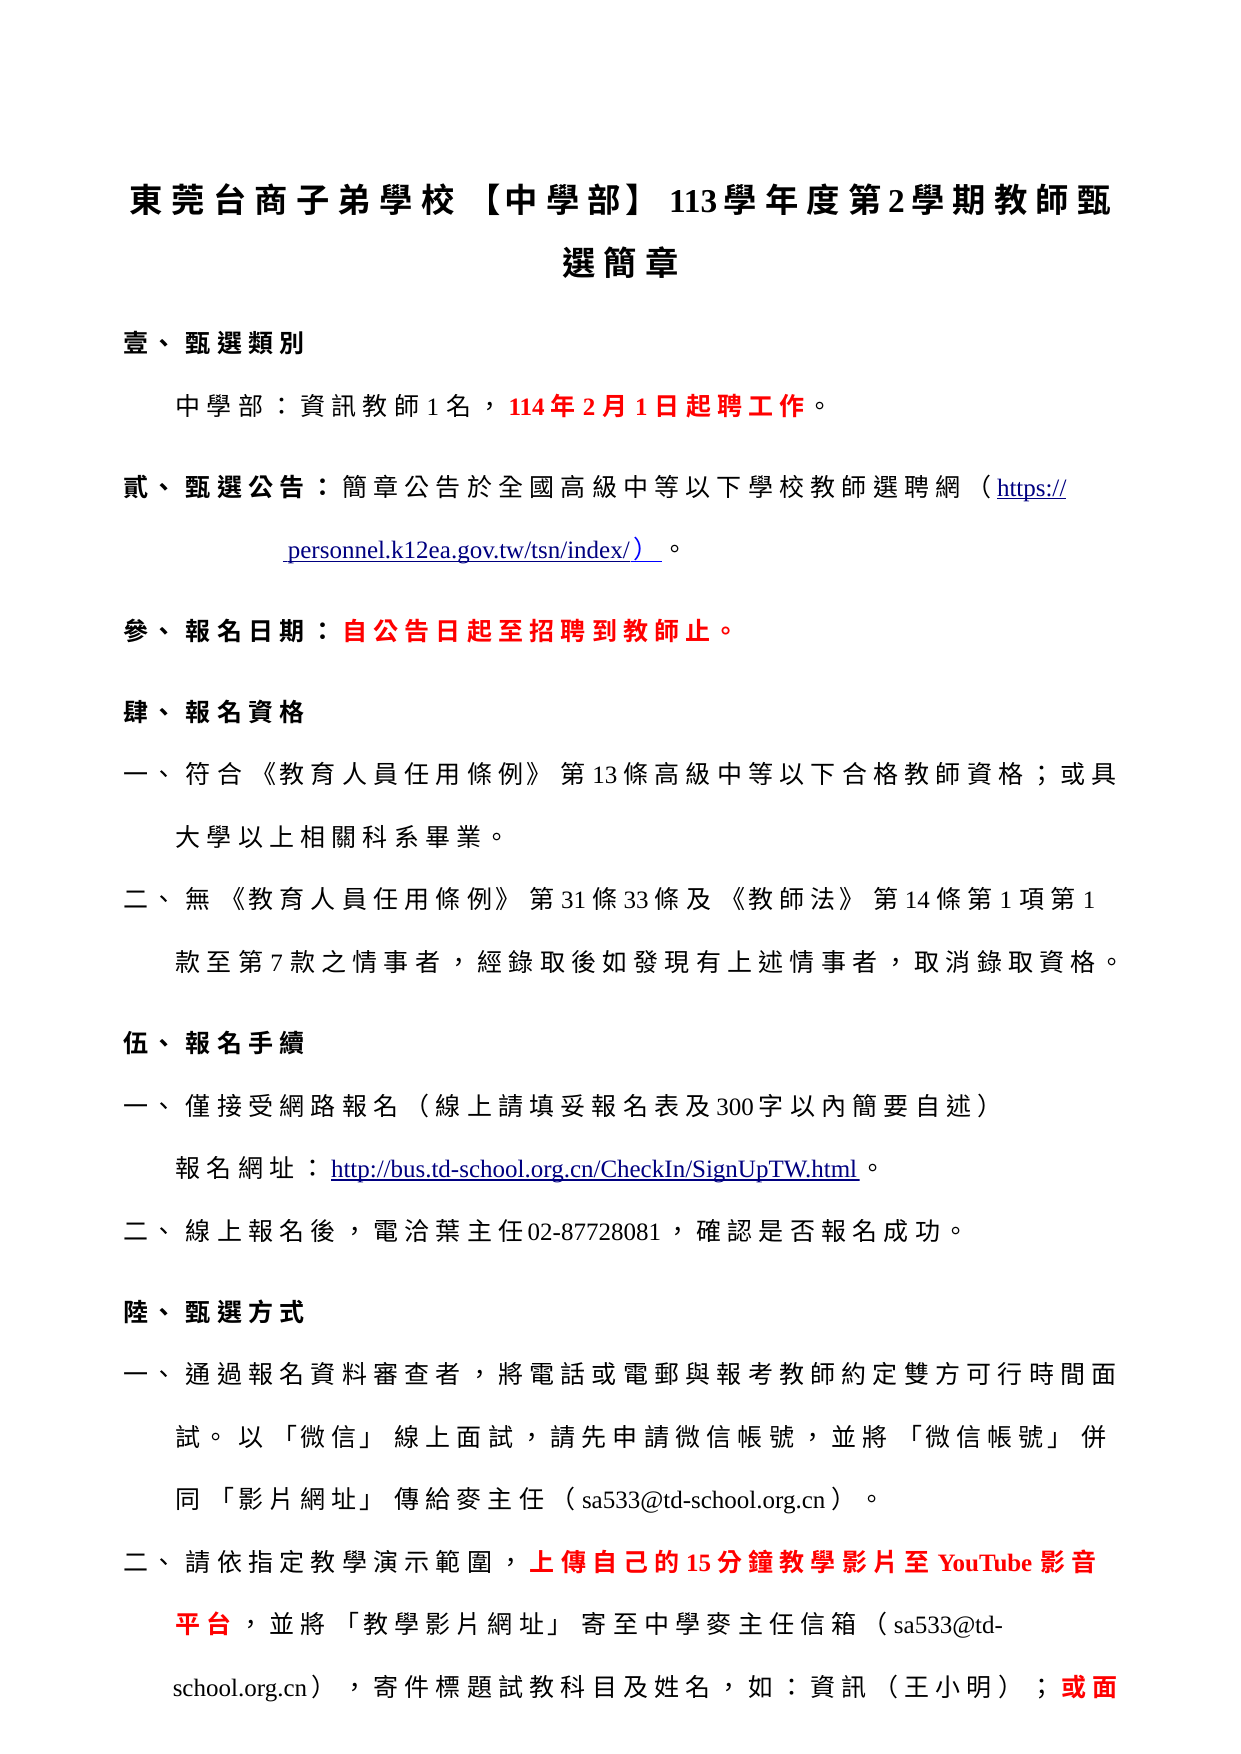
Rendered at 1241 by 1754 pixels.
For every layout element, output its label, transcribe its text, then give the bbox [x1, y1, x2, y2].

text 二、請依指定教學演示範圍，上傳自己的15分鐘教學影片至YouTube影音平台，並將「教學影片網址」寄至中學麥主任信箱（sa533@td-school.org.cn），寄件標題試教科目及姓名，如：資訊（王小明）；或面 [120, 1519, 1120, 1706]
text 中學部：資訊教師1名，114年2月1日起聘工作。 [120, 363, 1120, 425]
text 二、線上報名後，電洽葉主任02-87728081，確認是否報名成功。 [120, 1188, 1120, 1250]
text 一、通過報名資料審查者，將電話或電郵與報考教師約定雙方可行時間面試。以「微信」線上面試，請先申請微信帳號，並將「微信帳號」併同「影片網址」傳給麥主任（sa533@td-school.org.cn）。 [120, 1331, 1120, 1519]
text 報名網址：http://bus.td-school.org.cn/CheckIn/SignUpTW.html。 [170, 1125, 1120, 1188]
text 一、僅接受網路報名（線上請填妥報名表及300字以內簡要自述） [120, 1063, 1120, 1125]
text 一、符合《教育人員任用條例》第13條高級中等以下合格教師資格；或具大學以上相關科系畢業。 [120, 731, 1120, 856]
text 肆、報名資格 [120, 669, 1120, 731]
text 貳、甄選公告：簡章公告於全國高級中等以下學校教師選聘網（https://personnel.k12ea.gov.tw/tsn/index/）。 [120, 444, 1120, 569]
text 伍、報名手續 [120, 1000, 1120, 1063]
text 參、報名日期：自公告日起至招聘到教師止。 [120, 588, 1120, 650]
text 陸、甄選方式 [120, 1269, 1120, 1331]
text 東莞台商子弟學校【中學部】113學年度第2學期教師甄選簡章 [120, 156, 1120, 281]
text 壹、甄選類別 [120, 300, 1120, 363]
text 二、無《教育人員任用條例》第31條33條及《教師法》第14條第1項第1款至第7款之情事者，經錄取後如發現有上述情事者，取消錄取資格。 [120, 856, 1120, 981]
